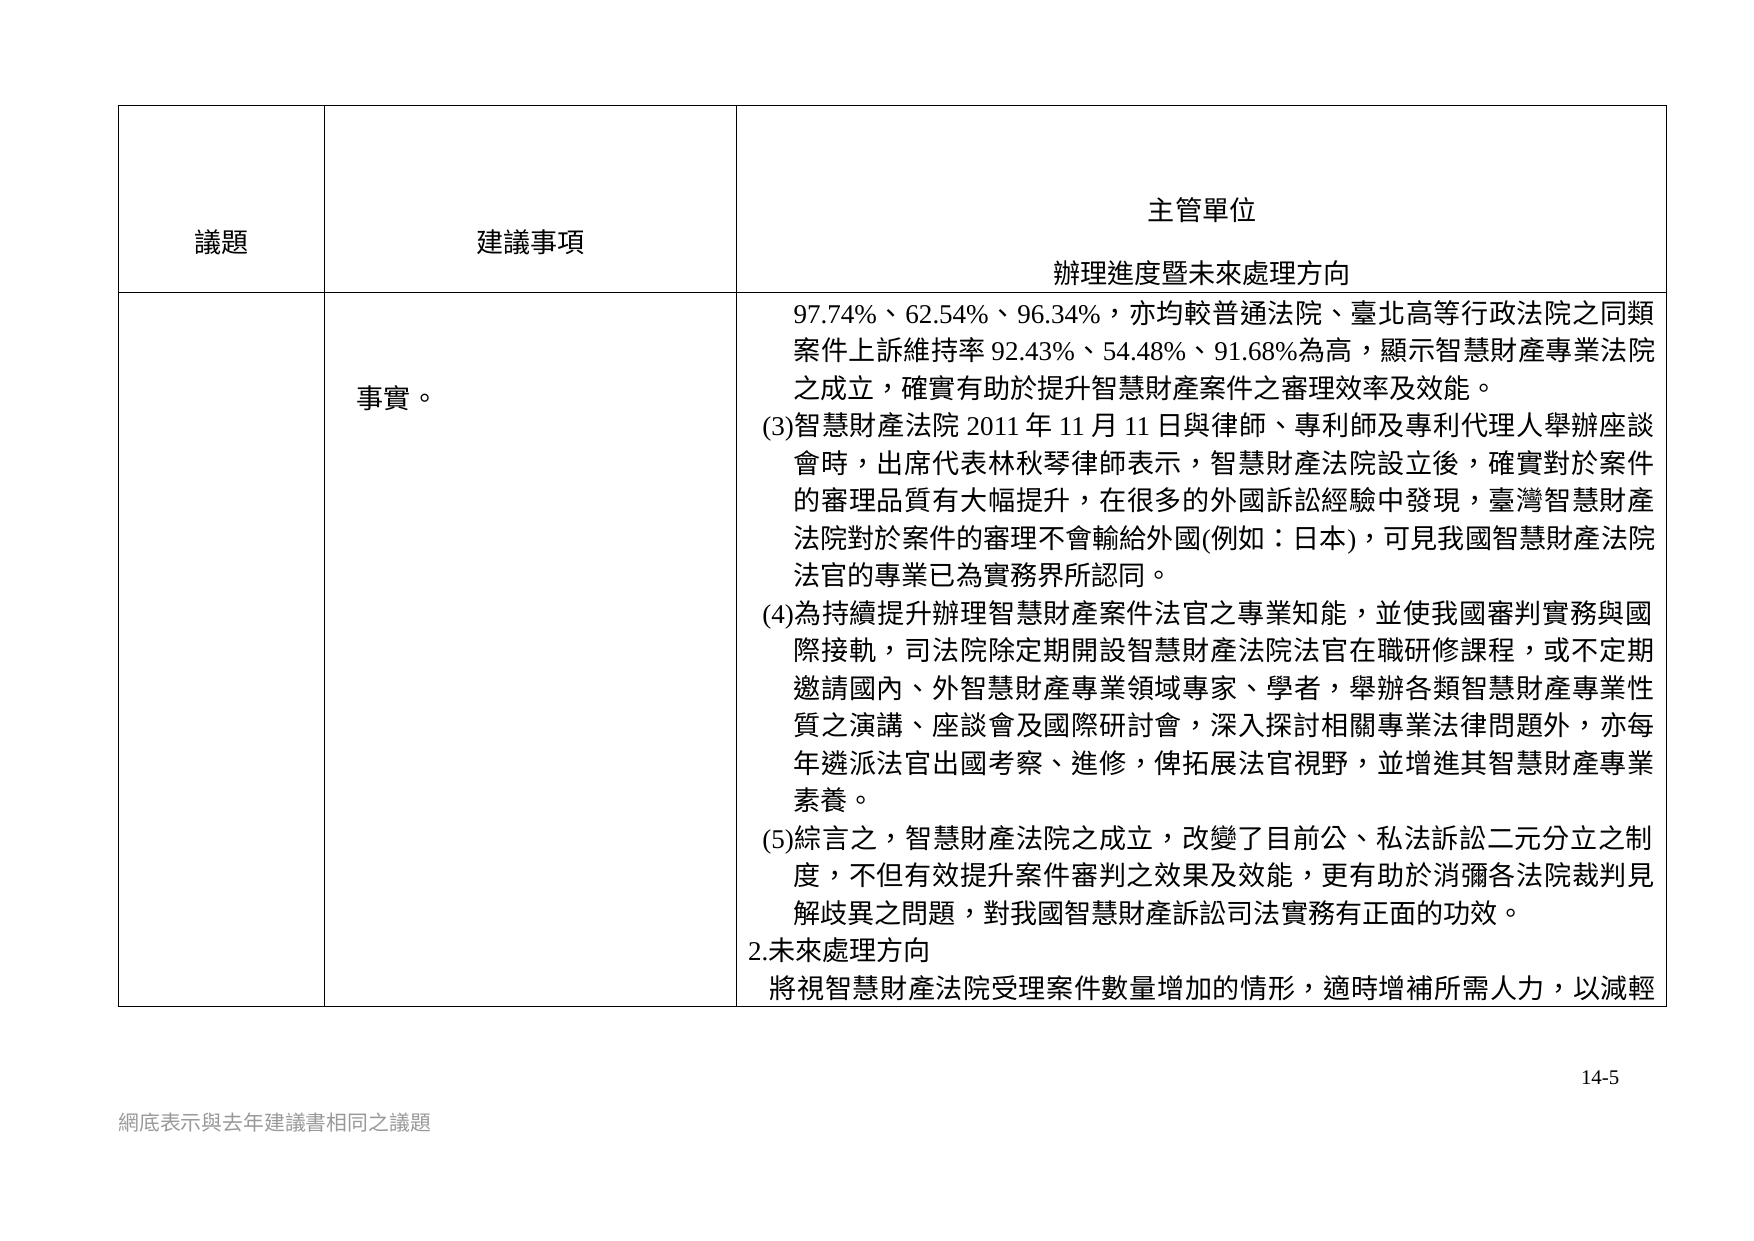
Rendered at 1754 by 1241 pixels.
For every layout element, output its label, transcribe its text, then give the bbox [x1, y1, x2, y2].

table_header 議題 [119, 106, 324, 292]
table_cell [119, 293, 324, 1006]
table_header 主管單位 辦理進度暨未來處理方向 [737, 106, 1666, 292]
table_cell 事實。 [325, 293, 736, 1006]
table_cell 97.74%、62.54%、96.34%，亦均較普通法院、臺北高等行政法院之同類案件上訴維持率92.43%、54.48%、91.68%為高，顯示智慧財產專業法院之成立，確實有助於提升智慧財產案件之審理效率及效能。 (3)智慧財產法院2011年11月11日與律師、專利師及專利代理人舉辦座談會時，出席代表林秋琴律師表示，智慧財產法院設立後，確實對於案件的審理品質有大幅提升，在很多的外國訴訟經驗中發現，臺灣智慧財產法院對於案件的審理不會輸給外國(例如：日本)，可見我國智慧財產法院法官的專業已為實務界所認同。 (4)為持續提升辦理智慧財產案件法官之專業知能，並使我國審判實務與國際接軌，司法院除定期開設智慧財產法院法官在職研修課程，或不定期邀請國內、外智慧財產專業領域專家、學者，舉辦各類智慧財產專業性質之演講、座談會及國際研討會，深入探討相關專業法律問題外，亦每年遴派法官出國考察、進修，俾拓展法官視野，並增進其智慧財產專業素養。 (5)綜言之，智慧財產法院之成立，改變了目前公、私法訴訟二元分立之制度，不但有效提升案件審判之效果及效能，更有助於消彌各法院裁判見解歧異之問題，對我國智慧財產訴訟司法實務有正面的功效。 2.未來處理方向 將視智慧財產法院受理案件數量增加的情形，適時增補所需人力，以減輕 [737, 293, 1666, 1006]
table_header 建議事項 [325, 106, 736, 292]
